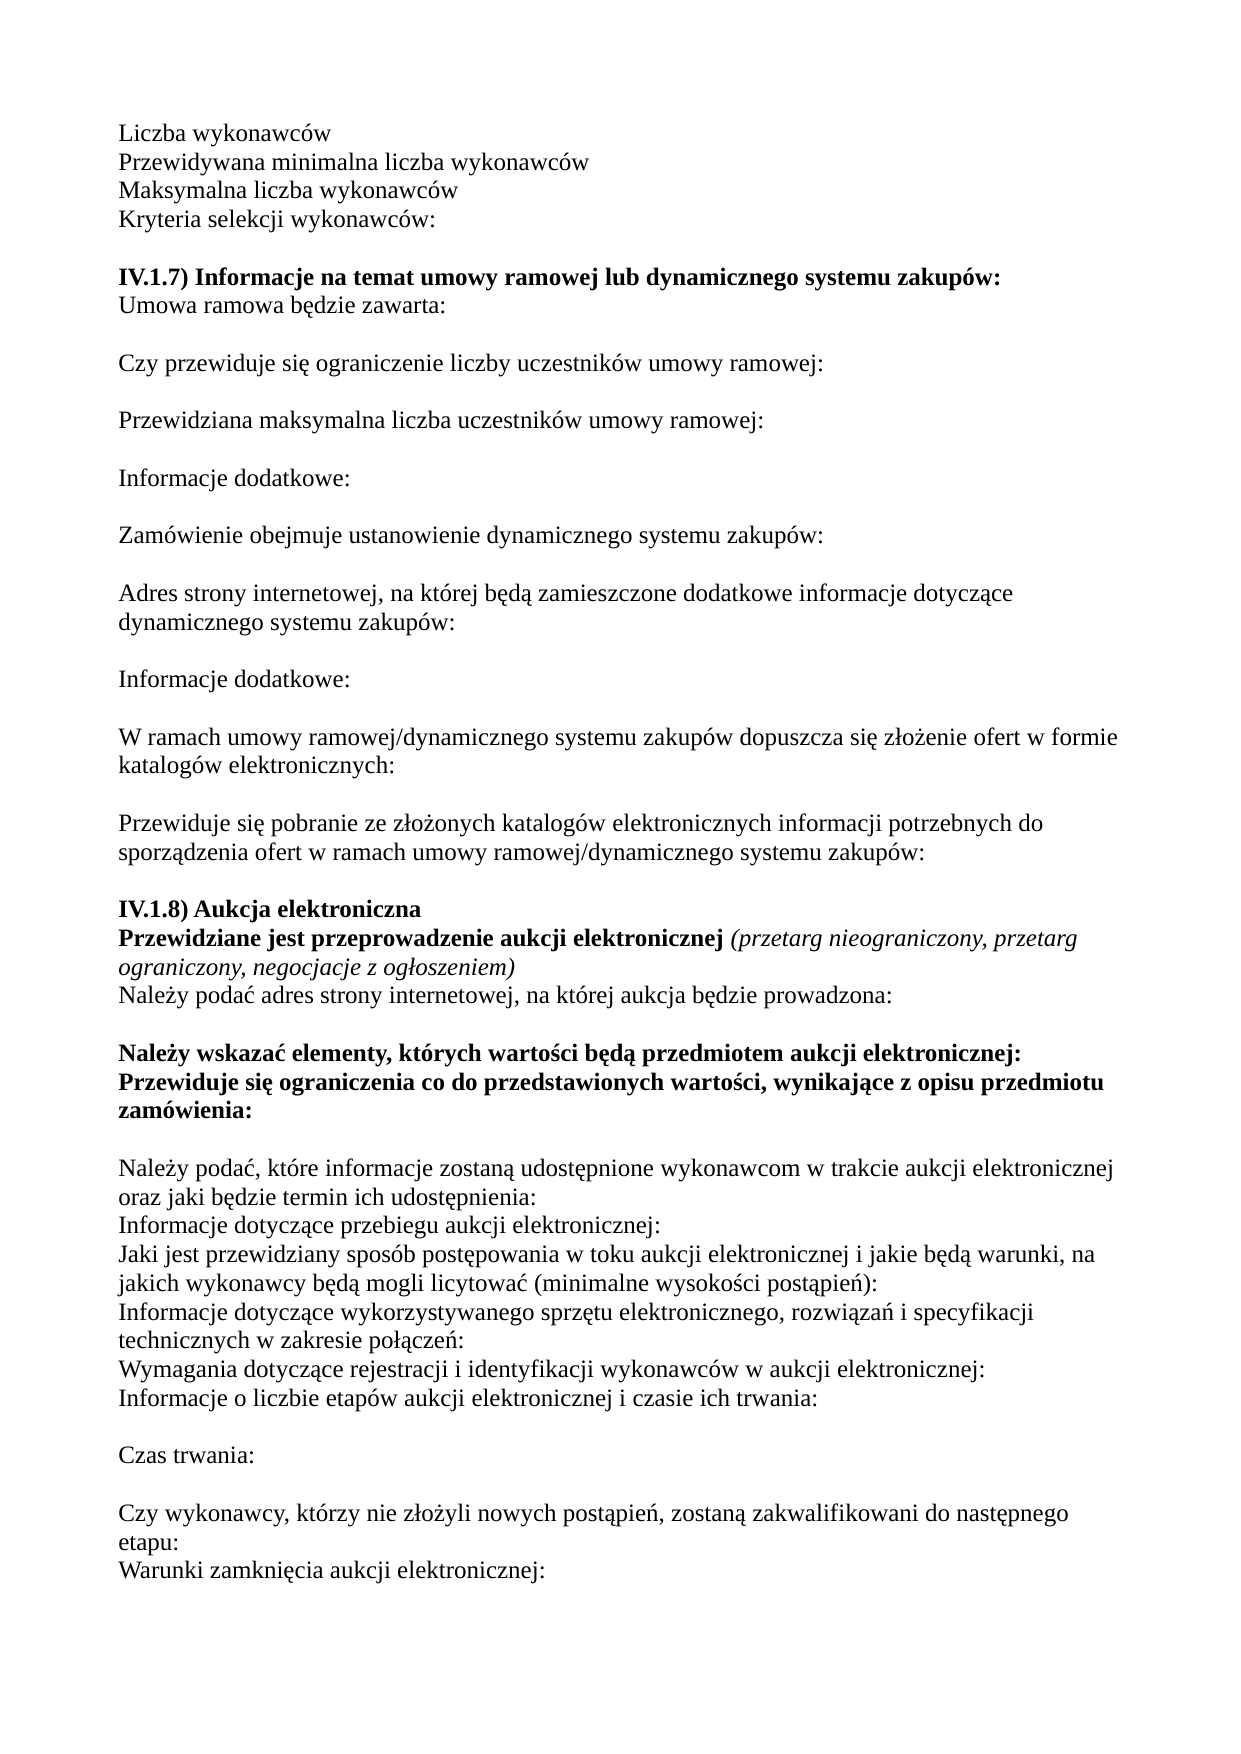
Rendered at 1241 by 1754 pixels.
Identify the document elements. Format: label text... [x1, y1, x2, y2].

text Czas trwania: Czy wykonawcy, którzy nie złożyli nowych postąpień, zostaną zakwalifikowani do następnego etapu: Warunki zamknięcia aukcji elektronicznej: [118, 1412, 1122, 1584]
text IV.1.8) Aukcja elektroniczna Przewidziane jest przeprowadzenie aukcji elektronicznej (przetarg nieograniczony, przetarg ograniczony, negocjacje z ogłoszeniem) Należy podać adres strony internetowej, na której aukcja będzie prowadzona: Należy wskazać elementy, których wartości będą przedmiotem aukcji elektronicznej: Przewiduje się ograniczenia co do przedstawionych wartości, wynikające z opisu przedmiotu zamówienia: Należy podać, które informacje zostaną udostępnione wykonawcom w trakcie aukcji elektronicznej oraz jaki będzie termin ich udostępnienia: Informacje dotyczące przebiegu aukcji elektronicznej: Jaki jest przewidziany sposób postępowania w toku aukcji elektronicznej i jakie będą warunki, na jakich wykonawcy będą mogli licytować (minimalne wysokości postąpień): Informacje dotyczące wykorzystywanego sprzętu elektronicznego, rozwiązań i specyfikacji technicznych w zakresie połączeń: Wymagania dotyczące rejestracji i identyfikacji wykonawców w aukcji elektronicznej: Informacje o liczbie etapów aukcji elektronicznej i czasie ich trwania: [118, 866, 1122, 1412]
text IV.1.7) Informacje na temat umowy ramowej lub dynamicznego systemu zakupów: [118, 233, 1122, 291]
text Liczba wykonawców Przewidywana minimalna liczba wykonawców Maksymalna liczba wykonawców Kryteria selekcji wykonawców: [118, 118, 1122, 233]
text Umowa ramowa będzie zawarta: Czy przewiduje się ograniczenie liczby uczestników umowy ramowej: Przewidziana maksymalna liczba uczestników umowy ramowej: Informacje dodatkowe: Zamówienie obejmuje ustanowienie dynamicznego systemu zakupów: Adres strony internetowej, na której będą zamieszczone dodatkowe informacje dotyczące dynamicznego systemu zakupów: Informacje dodatkowe: W ramach umowy ramowej/dynamicznego systemu zakupów dopuszcza się złożenie ofert w formie katalogów elektronicznych: Przewiduje się pobranie ze złożonych katalogów elektronicznych informacji potrzebnych do sporządzenia ofert w ramach umowy ramowej/dynamicznego systemu zakupów: [118, 291, 1122, 866]
